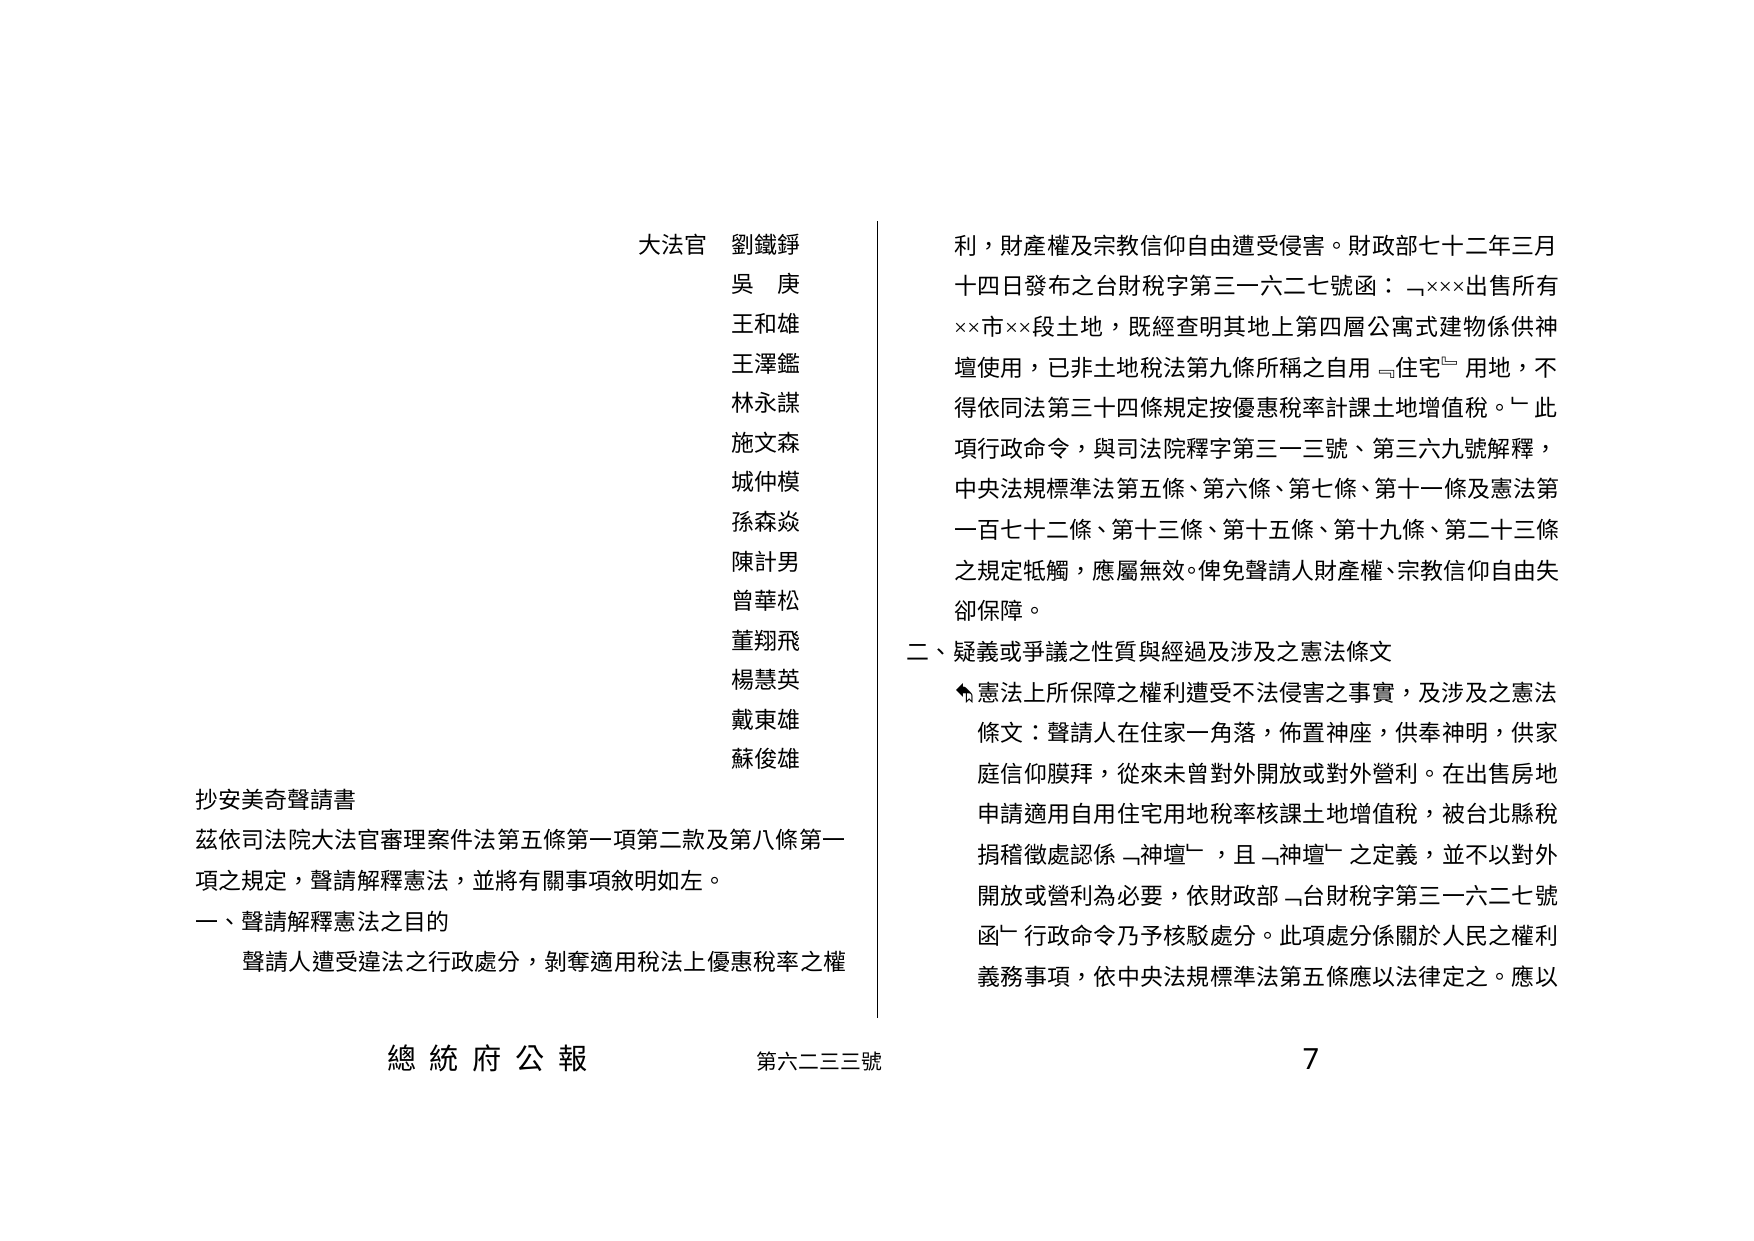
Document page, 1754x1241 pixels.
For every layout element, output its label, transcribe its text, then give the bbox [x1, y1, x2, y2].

text 茲依司法院大法官審理案件法第五條第一項第二款及第八條第一項之規定，聲請解釋憲法，並將有關事項敘明如左。 [195, 816, 847, 898]
text 一、聲請解釋憲法之目的 [195, 898, 847, 938]
text 陳計男 [195, 538, 800, 578]
text 蘇俊雄 [195, 736, 800, 776]
text 董翔飛 [195, 617, 800, 657]
text 楊慧英 [195, 657, 800, 697]
text 林永謀 [195, 380, 800, 419]
text 利，財產權及宗教信仰自由遭受侵害。財政部七十二年三月十四日發布之台財稅字第三一六二七號函：﹁×××出售所有××市××段土地，既經查明其地上第四層公寓式建物係供神壇使用，已非土地稅法第九條所稱之自用﹃住宅﹄用地，不得依同法第三十四條規定按優惠稅率計課土地增值稅。﹂此項行政命令，與司法院釋字第三一三號、第三六九號解釋，中央法規標準法第五條、第六條、第七條、第十一條及憲法第一百七十二條、第十三條、第十五條、第十九條、第二十三條之規定牴觸，應屬無效。俾免聲請人財產權、宗教信仰自由失卻保障。 [954, 222, 1559, 628]
text 憲法上所保障之權利遭受不法侵害之事實，及涉及之憲法條文：聲請人在住家一角落，佈置神座，供奉神明，供家庭信仰膜拜，從來未曾對外開放或對外營利。在出售房地申請適用自用住宅用地稅率核課土地增值稅，被台北縣稅捐稽徵處認係﹁神壇﹂，且﹁神壇﹂之定義，並不以對外開放或營利為必要，依財政部﹁台財稅字第三一六二七號函﹂行政命令乃予核駁處分。此項處分係關於人民之權利、義務事項，依中央法規標準法第五條應以法律定之。應以法律規定之事項，不得以命令定之，亦為同法第六條所明定。土地稅法並無供神壇使用，即不得適用優惠稅率之規定，應以法律規定之事項，竟以行政命令定之，且未依中央法規標準法第七條送立法院，參照同法第十一條，顯與法律之規定牴觸，依憲法第一百七十二條自屬無效。憲法第十五條人民之財產權應予保障，第十三條人民有信仰宗教之自由，同法第二十三條並明定不得以法律限制之，茲竟以行政命令限制聲請人之財產權及信仰宗教之自由，與憲法之規定亦有牴觸，顯難認為有效。 [954, 668, 1559, 993]
text 孫森焱 [195, 499, 800, 538]
text 王和雄 [195, 301, 800, 340]
text 二、疑義或爭議之性質與經過及涉及之憲法條文 [907, 628, 1559, 668]
text 曾華松 [195, 578, 800, 617]
text 抄安美奇聲請書 [195, 776, 847, 816]
text 大法官 劉鐵錚 [195, 222, 800, 261]
text 吳 庚 [195, 261, 800, 301]
text 聲請人遭受違法之行政處分，剝奪適用稅法上優惠稅率之權 [242, 938, 847, 979]
text 城仲模 [195, 459, 800, 499]
text 戴東雄 [195, 697, 800, 736]
text 王澤鑑 [195, 340, 800, 380]
text 施文森 [195, 419, 800, 459]
